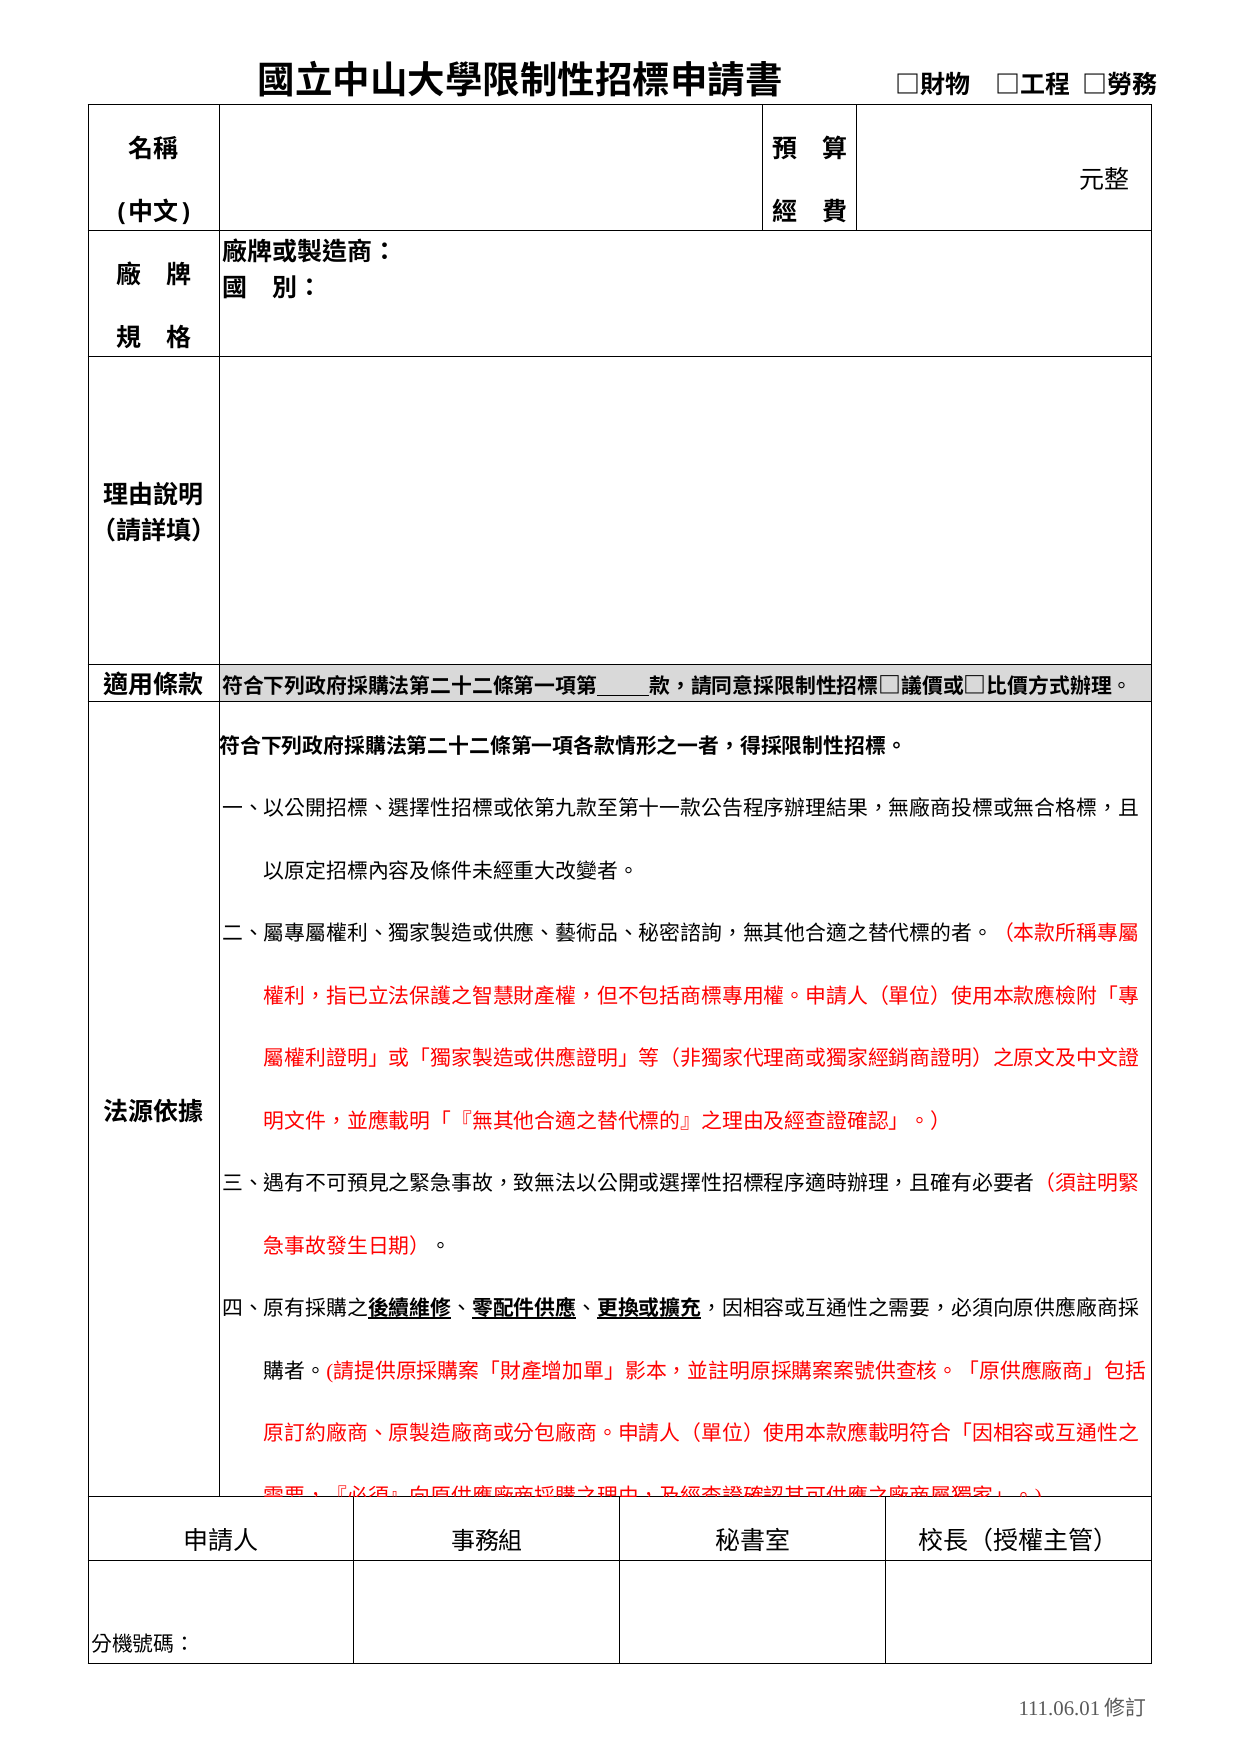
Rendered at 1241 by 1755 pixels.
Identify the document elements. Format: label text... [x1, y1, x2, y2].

table_cell 分機號碼： [89, 1561, 353, 1663]
table_header 元整 [857, 105, 1151, 230]
table_cell [354, 1561, 619, 1663]
table_cell 符合下列政府採購法第二十二條第一項第 款，請同意採限制性招標□議價或□比價方式辦理。 [220, 665, 1151, 701]
table_cell [886, 1561, 1151, 1663]
table_cell 事務組 [354, 1497, 619, 1560]
table_cell 申請人 [89, 1497, 353, 1560]
table_header 預 算 經 費 [763, 105, 856, 230]
table_cell 秘書室 [620, 1497, 885, 1560]
table_cell 校長（授權主管） [886, 1497, 1151, 1560]
table_cell 適用條款 [89, 665, 219, 701]
table_cell [620, 1561, 885, 1663]
table_cell 符合下列政府採購法第二十二條第一項各款情形之一者，得採限制性招標。 一、以公開招標、選擇性招標或依第九款至第十一款公告程序辦理結果，無廠商投標或無合格標，且以原定招標內容及條件未經重大改變者。 二、屬專屬權利、獨家製造或供應、藝術品、秘密諮詢，無其他合適之替代標的者。（本款所稱專屬權利，指已立法保護之智慧財產權，但不包括商標專用權。申請人（單位）使用本款應檢附「專屬權利證明」或「獨家製造或供應證明」等（非獨家代理商或獨家經銷商證明）之原文及中文證明文件，並應載明「『無其他合適之替代標的』之理由及經查證確認」。） 三、遇有不可預見之緊急事故，致無法以公開或選擇性招標程序適時辦理，且確有必要者（須註明緊急事故發生日期）。 四、原有採購之後續維修、零配件供應、更換或擴充，因相容或互通性之需要，必須向原供應廠商採購者。(請提供原採購案「財產增加單」影本，並註明原採購案案號供查核。「原供應廠商」包括原訂約廠商、原製造廠商或分包廠商。申請人（單位）使用本款應載明符合「因相容或互通性之需要，『必須』向原供應廠商採購之理由，及經查證確認其可供應之廠商屬獨家」。) 五、屬原型或首次製造、供應之標的，以研究發展、實驗或開發性質辦理者。 六、在原招標目的範圍內，因未能預見之情形，必須追加契約以外之工程，如另行招標，確有產生重大不便及技術或經濟上困難之虞，非洽原訂約廠商辦理，不能達契約之目的，且未逾原主契約金額百分之五十者。 七、原有採購之後續擴充，且已於原招標公告及招標文件敘明擴充之期間、金額或數量者。（應檢附原採購案招標公告及文件） 八、在集中交易或公開競價市場採購財物。 九、委託專業服務、技術服務或資訊服務，經公開客觀評選為優勝者。 十、辦理設計競賽，經公開客觀評選為優勝者。 十一、因業務需要，指定地區採購房地產，經依所需條件公開徵求勘選認定適合需要者。 十二、購買身心障礙者、原住民或受刑人個人、身心障礙福利機構、政府立案之原住民團體、監獄工場、慈善機構所提供之非營利產品或勞務。 十三、委託在專業領域具領先地位之自然人或經公告審查優勝之學術或非營利機構進行科技、技術引進、行政或學術研究發展。 十四、邀請或委託具專業素養、特質或經公告審查優勝之文化、藝術專業人士、機構或團體表演或參與文藝活動。（應檢附文化藝術產業相關登記證明影本） 十五、公營事業為商業性轉售或用於製造產品、提供服務以供轉售目的所為之採購，基於轉售對象、製程或供應源之特性或實際需要，不適宜以公開招標或選擇性招標方式辦理者。 十六、其他經主管機關認定者。 前項第九款及第十款之廠商評選辦法與服務費用計算方式與第十一款、第十三款及第十四款之作業辦法，由主管機關定之。 第一項第十三款及第十四款，不適用工程採購。 註1：公告金額以上若採第十六款者，需報請主管機關（公共工程委員會）核准。 註2：依據政府採購法第46條第1項第3款及施行細則第54條第3項規定:「限制性招標之議價，訂定底價前應先參考廠商之報價或估價單。」本案授權由開標主持人當場訂定。 [220, 702, 1151, 1496]
table_header 名稱 (中文) [89, 105, 219, 230]
table_header [220, 105, 762, 230]
table_cell 理由說明 （請詳填） [89, 357, 219, 664]
table_cell 法源依據 [89, 702, 219, 1496]
text 國立中山大學限制性招標申請書 □財物 □工程 □勞務 [89, 50, 1157, 104]
table_cell 廠 牌 規 格 [89, 231, 219, 356]
table_cell [220, 357, 1151, 664]
table_cell 廠牌或製造商： 國 別： [220, 231, 1151, 356]
